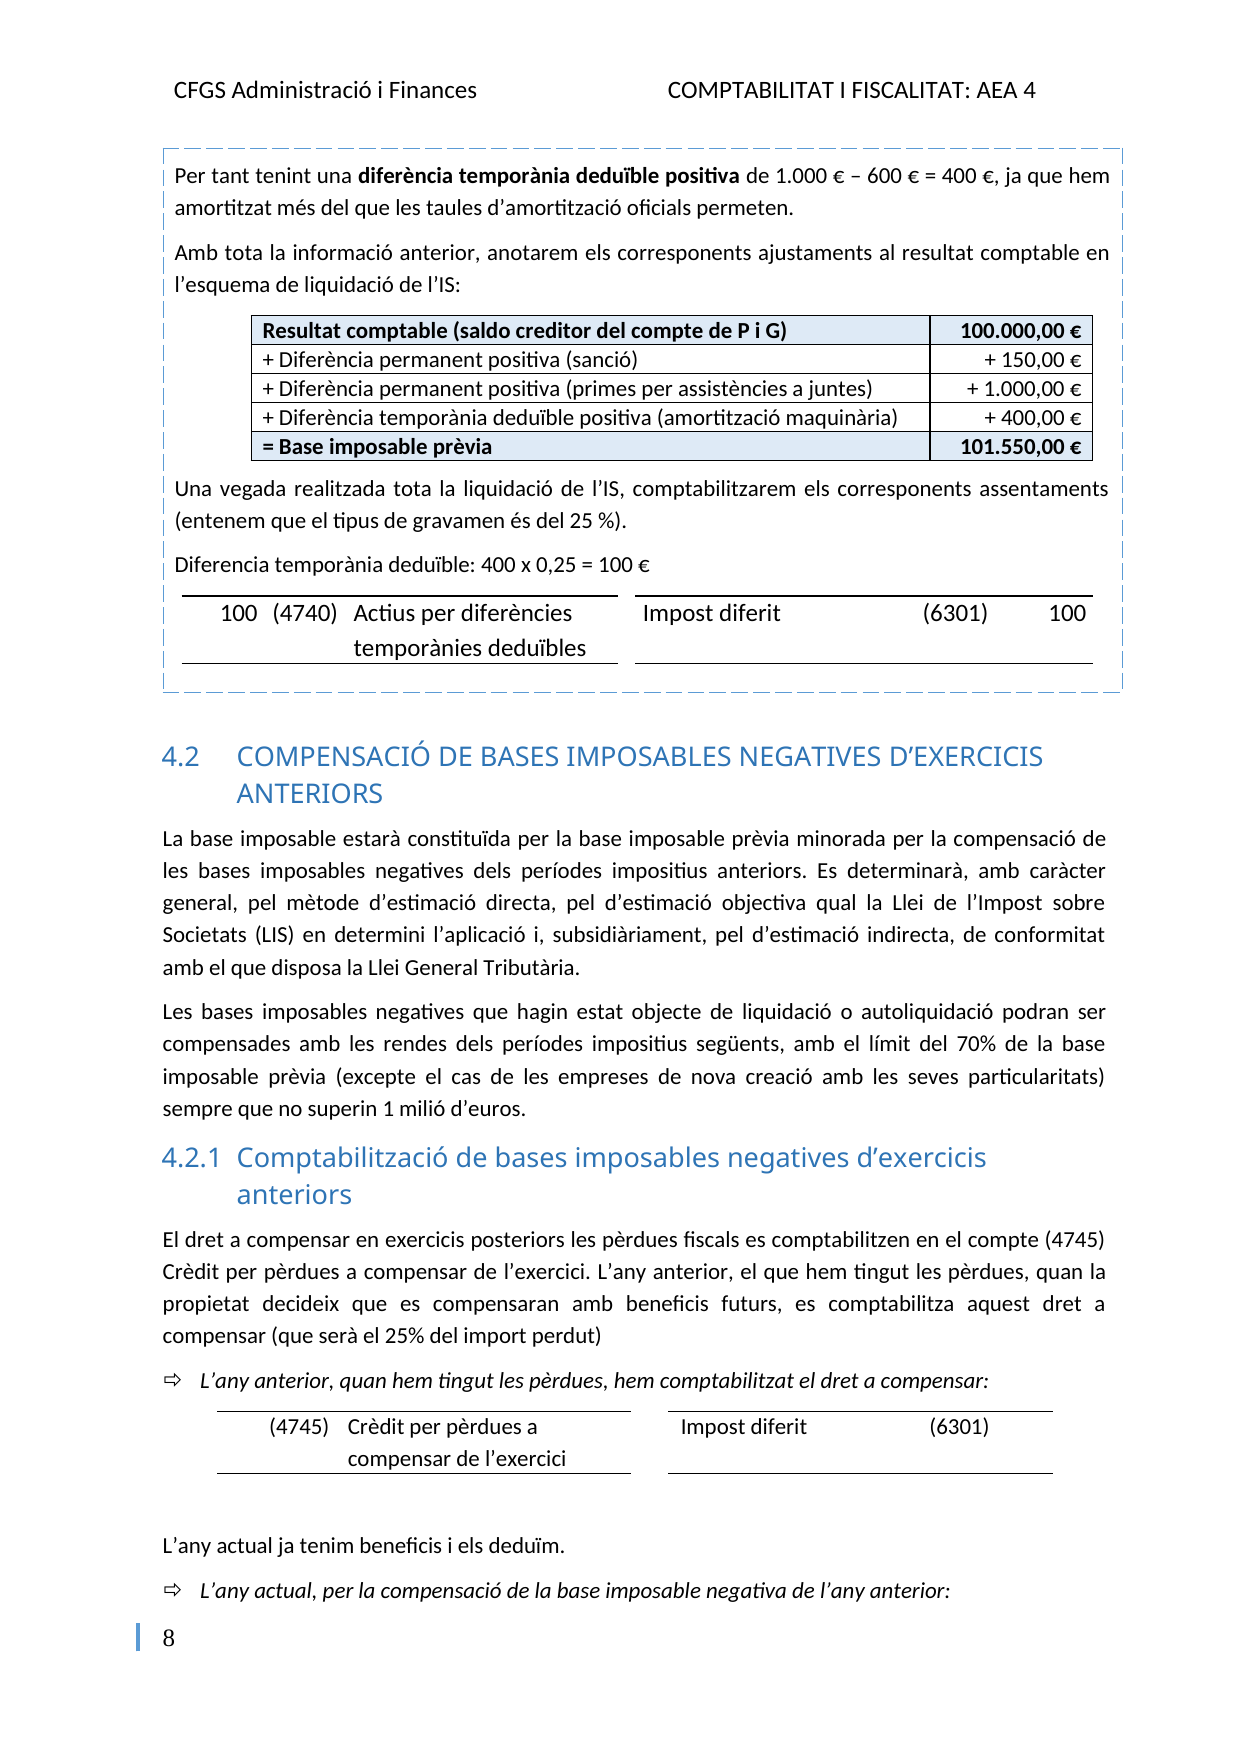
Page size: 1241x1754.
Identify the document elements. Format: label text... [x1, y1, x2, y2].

table_header 100 [997, 597, 1093, 662]
list L’any anterior, quan hem tingut les pèrdues, hem comptabilitzat el dret a compensar: [162, 1366, 1107, 1394]
table_header Impost diferit [668, 1412, 922, 1473]
table_header Actius per diferències temporànies deduïbles [346, 597, 617, 662]
text L’any actual ja tenim beneficis i els deduïm. [162, 1531, 1107, 1559]
table_header (4740) [265, 597, 346, 662]
table_cell + Diferència temporània deduïble positiva (amortització maquinària) [252, 403, 929, 431]
table_header [618, 595, 635, 662]
text El dret a compensar en exercicis posteriors les pèrdues fiscals es comptabilitzen en el compte (4745) Crèdit per pèrdues a compensar de l’exercici. L’any anterior, el que hem tingut les pèrdues, quan la propietat decideix que es compensaran amb beneficis futurs, es comptabilitza aquest dret a compensar (que serà el 25% del import perdut) [162, 1225, 1107, 1349]
table_header (4745) [262, 1412, 340, 1473]
table_cell + 400,00 € [931, 403, 1092, 431]
text La base imposable estarà constituïda per la base imposable prèvia minorada per la compensació de les bases imposables negatives dels períodes impositius anteriors. Es determinarà, amb caràcter general, pel mètode d’estimació directa, pel d’estimació objectiva qual la Llei de l’Impost sobre Societats (LIS) en determini l’aplicació i, subsidiàriament, pel d’estimació indirecta, de conformitat amb el que disposa la Llei General Tributària. [162, 824, 1107, 981]
table_header Crèdit per pèrdues a compensar de l’exercici [340, 1412, 631, 1473]
table_cell + Diferència permanent positiva (primes per assistències a juntes) [252, 374, 929, 402]
table_cell + 1.000,00 € [931, 374, 1092, 402]
table_header (6301) [915, 597, 997, 662]
list L’any actual, per la compensació de la base imposable negativa de l’any anterior: [162, 1576, 1107, 1604]
table_header Per tant tenint una diferència temporània deduïble positiva de 1.000 € – 600 € = 400 €, ja que hem amortitzat més del que les taules d’amortització oficials permeten. Amb tota la informació anterior, anotarem els corresponents ajustaments al resultat comptable en l’esquema de liquidació de l’IS: Una vegada realitzada tota la liquidació de l’IS, comptabilitzarem els corresponents assentaments (entenem que el tipus de gravamen és del 25 %). Diferencia temporània deduïble: 400 x 0,25 = 100 € [163, 148, 1122, 692]
table_cell 101.550,00 € [931, 432, 1092, 460]
table_header [631, 1411, 668, 1473]
text Les bases imposables negatives que hagin estat objecte de liquidació o autoliquidació podran ser compensades amb les rendes dels períodes impositius següents, amb el límit del 70% de la base imposable prèvia (excepte el cas de les empreses de nova creació amb les seves particularitats) sempre que no superin 1 milió d’euros. [162, 997, 1107, 1122]
table_header [1001, 1412, 1053, 1473]
table_header (6301) [922, 1412, 1001, 1473]
table_header Impost diferit [635, 597, 915, 662]
subtitle COMPENSACIÓ DE BASES IMPOSABLES NEGATIVES D’EXERCICIS ANTERIORS [161, 738, 1107, 811]
subtitle Comptabilització de bases imposables negatives d’exercicis anteriors [161, 1139, 1107, 1212]
table_cell = Base imposable prèvia [252, 432, 929, 460]
table_header Resultat comptable (saldo creditor del compte de P i G) [252, 316, 929, 344]
table_cell + 150,00 € [931, 345, 1092, 373]
table_header 100.000,00 € [931, 316, 1092, 344]
table_header 100 [182, 597, 265, 662]
table_header [217, 1412, 262, 1473]
table_cell + Diferència permanent positiva (sanció) [252, 345, 929, 373]
